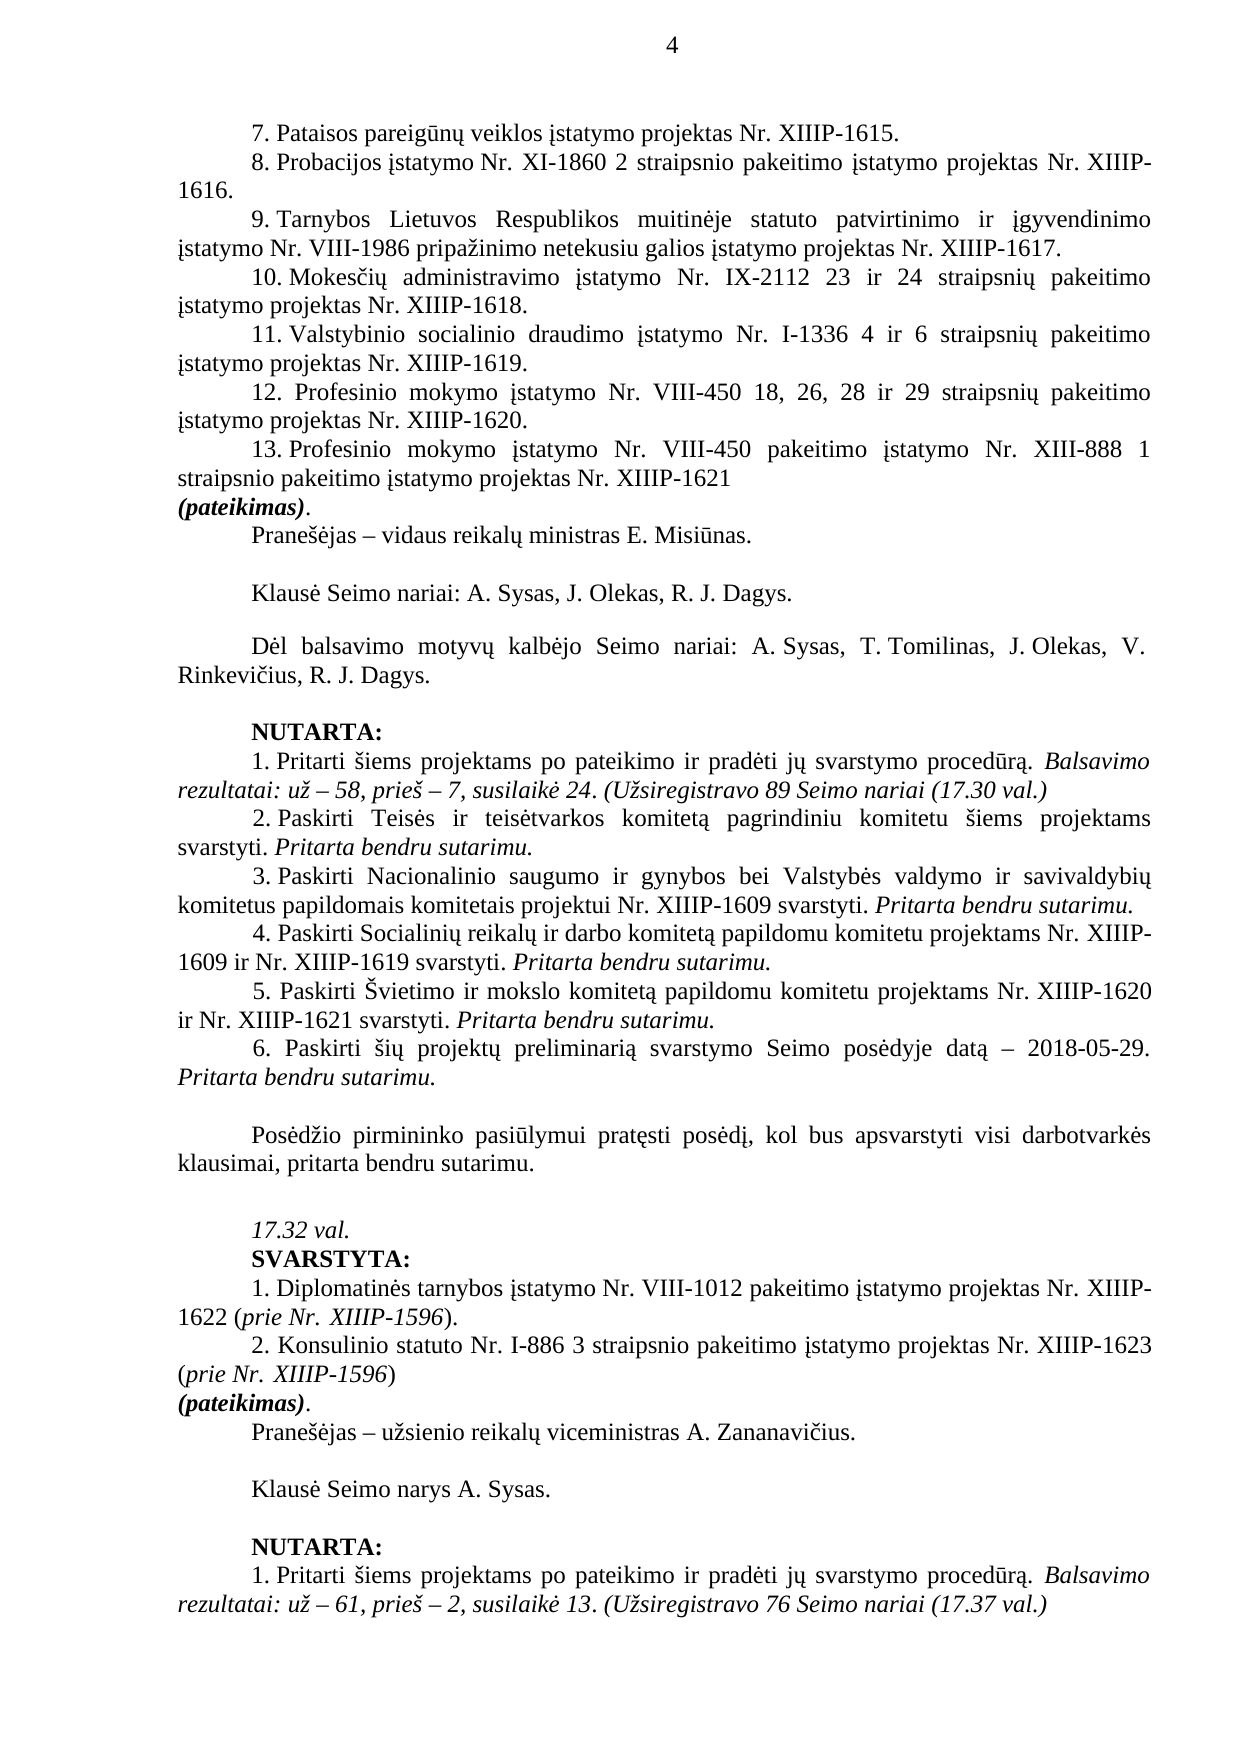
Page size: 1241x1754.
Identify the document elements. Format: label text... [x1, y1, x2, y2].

text Klausė Seimo narys A. Sysas. [177, 1474, 1152, 1503]
text 17.32 val. [177, 1216, 1152, 1244]
text NUTARTA: [177, 717, 1152, 746]
text 2. Konsulinio statuto Nr. I-886 3 straipsnio pakeitimo įstatymo projektas Nr. XIIIP-1623 (prie Nr. XIIIP-1596) [177, 1331, 1152, 1388]
text Posėdžio pirmininko pasiūlymui pratęsti posėdį, kol bus apsvarstyti visi darbotvarkės klausimai, pritarta bendru sutarimu. [177, 1120, 1152, 1177]
text 4. Paskirti Socialinių reikalų ir darbo komitetą papildomu komitetu projektams Nr. XIIIP-1609 ir Nr. XIIIP-1619 svarstyti. Pritarta bendru sutarimu. [177, 918, 1152, 976]
text 3. Paskirti Nacionalinio saugumo ir gynybos bei Valstybės valdymo ir savivaldybių komitetus papildomais komitetais projektui Nr. XIIIP-1609 svarstyti. Pritarta bendru sutarimu. [177, 861, 1152, 918]
text 12. Profesinio mokymo įstatymo Nr. VIII-450 18, 26, 28 ir 29 straipsnių pakeitimo įstatymo projektas Nr. XIIIP-1620. [177, 377, 1152, 434]
text 10. Mokesčių administravimo įstatymo Nr. IX-2112 23 ir 24 straipsnių pakeitimo įstatymo projektas Nr. XIIIP-1618. [177, 262, 1152, 319]
text (pateikimas). [177, 1388, 1152, 1417]
text 6. Paskirti šių projektų preliminarią svarstymo Seimo posėdyje datą – 2018-05-29. Pritarta bendru sutarimu. [177, 1033, 1152, 1091]
text 1. Diplomatinės tarnybos įstatymo Nr. VIII-1012 pakeitimo įstatymo projektas Nr. XIIIP-1622 (prie Nr. XIIIP-1596). [177, 1273, 1152, 1331]
text 8. Probacijos įstatymo Nr. XI-1860 2 straipsnio pakeitimo įstatymo projektas Nr. XIIIP-1616. [177, 147, 1152, 204]
text 11. Valstybinio socialinio draudimo įstatymo Nr. I-1336 4 ir 6 straipsnių pakeitimo įstatymo projektas Nr. XIIIP-1619. [177, 319, 1152, 377]
text Klausė Seimo nariai: A. Sysas, J. Olekas, R. J. Dagys. [177, 578, 1152, 607]
text 9. Tarnybos Lietuvos Respublikos muitinėje statuto patvirtinimo ir įgyvendinimo įstatymo Nr. VIII-1986 pripažinimo netekusiu galios įstatymo projektas Nr. XIIIP-1617. [177, 204, 1152, 262]
text (pateikimas). [177, 492, 1152, 521]
text Pranešėjas – vidaus reikalų ministras E. Misiūnas. [177, 521, 1152, 549]
text 5. Paskirti Švietimo ir mokslo komitetą papildomu komitetu projektams Nr. XIIIP-1620 ir Nr. XIIIP-1621 svarstyti. Pritarta bendru sutarimu. [177, 976, 1152, 1033]
text 1. Pritarti šiems projektams po pateikimo ir pradėti jų svarstymo procedūrą. Balsavimo rezultatai: už – 58, prieš – 7, susilaikė 24. (Užsiregistravo 89 Seimo nariai (17.30 val.) [177, 746, 1152, 803]
text 1. Pritarti šiems projektams po pateikimo ir pradėti jų svarstymo procedūrą. Balsavimo rezultatai: už – 61, prieš – 2, susilaikė 13. (Užsiregistravo 76 Seimo nariai (17.37 val.) [177, 1561, 1152, 1618]
text Pranešėjas – užsienio reikalų viceministras A. Zananavičius. [177, 1417, 1152, 1446]
text 13. Profesinio mokymo įstatymo Nr. VIII-450 pakeitimo įstatymo Nr. XIII-888 1 straipsnio pakeitimo įstatymo projektas Nr. XIIIP-1621 [177, 434, 1152, 492]
text SVARSTYTA: [177, 1244, 1152, 1273]
text NUTARTA: [177, 1532, 1152, 1561]
text Dėl balsavimo motyvų kalbėjo Seimo nariai: A. Sysas, T. Tomilinas, J. Olekas, V. Rinkevičius, R. J. Dagys. [177, 631, 1152, 688]
text 2. Paskirti Teisės ir teisėtvarkos komitetą pagrindiniu komitetu šiems projektams svarstyti. Pritarta bendru sutarimu. [177, 803, 1152, 861]
text 7. Pataisos pareigūnų veiklos įstatymo projektas Nr. XIIIP-1615. [177, 118, 1152, 147]
